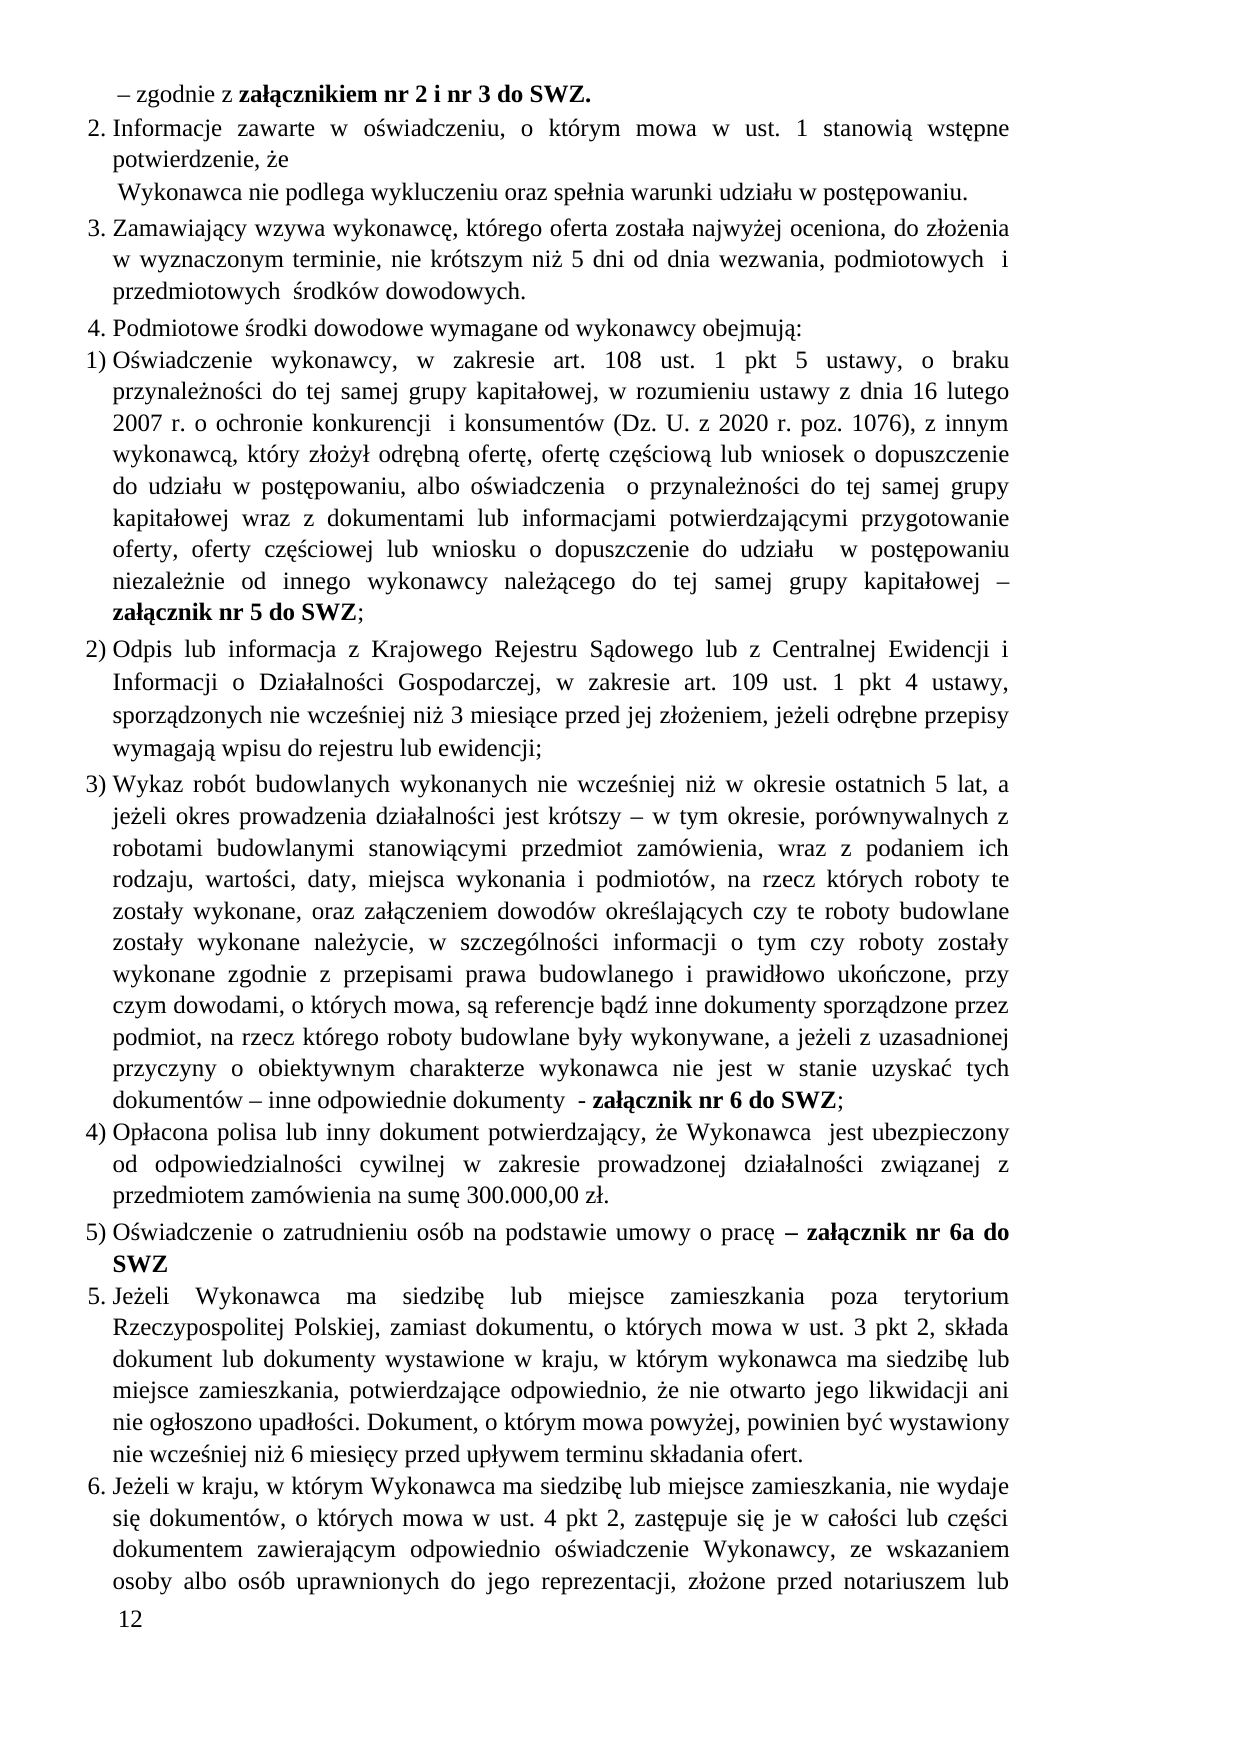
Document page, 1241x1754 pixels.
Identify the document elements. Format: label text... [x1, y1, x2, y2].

list Opłacona polisa lub inny dokument potwierdzający, że Wykonawca jest ubezpieczony od odpowiedzialności cywilnej w zakresie prowadzonej działalności związanej z przedmiotem zamówienia na sumę 300.000,00 zł. [85, 1117, 1010, 1209]
text Wykonawca nie podlega wykluczeniu oraz spełnia warunki udziału w postępowaniu. [117, 177, 1010, 205]
list Odpis lub informacja z Krajowego Rejestru Sądowego lub z Centralnej Ewidencji i Informacji o Działalności Gospodarczej, w zakresie art. 109 ust. 1 pkt 4 ustawy, sporządzonych nie wcześniej niż 3 miesiące przed jej złożeniem, jeżeli odrębne przepisy wymagają wpisu do rejestru lub ewidencji; [85, 634, 1010, 762]
list Zamawiający wzywa wykonawcę, którego oferta została najwyżej oceniona, do złożenia w wyznaczonym terminie, nie krótszym niż 5 dni od dnia wezwania, podmiotowych i przedmiotowych środków dowodowych. [87, 213, 1010, 305]
list Informacje zawarte w oświadczeniu, o którym mowa w ust. 1 stanowią wstępne potwierdzenie, że [87, 113, 1010, 173]
list Oświadczenie wykonawcy, w zakresie art. 108 ust. 1 pkt 5 ustawy, o braku przynależności do tej samej grupy kapitałowej, w rozumieniu ustawy z dnia 16 lutego 2007 r. o ochronie konkurencji i konsumentów (Dz. U. z 2020 r. poz. 1076), z innym wykonawcą, który złożył odrębną ofertę, ofertę częściową lub wniosek o dopuszczenie do udziału w postępowaniu, albo oświadczenia o przynależności do tej samej grupy kapitałowej wraz z dokumentami lub informacjami potwierdzającymi przygotowanie oferty, oferty częściowej lub wniosku o dopuszczenie do udziału w postępowaniu niezależnie od innego wykonawcy należącego do tej samej grupy kapitałowej – załącznik nr 5 do SWZ; [85, 345, 1010, 626]
list Jeżeli Wykonawca ma siedzibę lub miejsce zamieszkania poza terytorium Rzeczypospolitej Polskiej, zamiast dokumentu, o których mowa w ust. 3 pkt 2, składa dokument lub dokumenty wystawione w kraju, w którym wykonawca ma siedzibę lub miejsce zamieszkania, potwierdzające odpowiednio, że nie otwarto jego likwidacji ani nie ogłoszono upadłości. Dokument, o którym mowa powyżej, powinien być wystawiony nie wcześniej niż 6 miesięcy przed upływem terminu składania ofert. [87, 1281, 1010, 1467]
list Jeżeli w kraju, w którym Wykonawca ma siedzibę lub miejsce zamieszkania, nie wydaje się dokumentów, o których mowa w ust. 4 pkt 2, zastępuje się je w całości lub części dokumentem zawierającym odpowiednio oświadczenie Wykonawcy, ze wskazaniem osoby albo osób uprawnionych do jego reprezentacji, złożone przed notariuszem lub [87, 1471, 1010, 1595]
list Wykaz robót budowlanych wykonanych nie wcześniej niż w okresie ostatnich 5 lat, a jeżeli okres prowadzenia działalności jest krótszy – w tym okresie, porównywalnych z robotami budowlanymi stanowiącymi przedmiot zamówienia, wraz z podaniem ich rodzaju, wartości, daty, miejsca wykonania i podmiotów, na rzecz których roboty te zostały wykonane, oraz załączeniem dowodów określających czy te roboty budowlane zostały wykonane należycie, w szczególności informacji o tym czy roboty zostały wykonane zgodnie z przepisami prawa budowlanego i prawidłowo ukończone, przy czym dowodami, o których mowa, są referencje bądź inne dokumenty sporządzone przez podmiot, na rzecz którego roboty budowlane były wykonywane, a jeżeli z uzasadnionej przyczyny o obiektywnym charakterze wykonawca nie jest w stanie uzyskać tych dokumentów – inne odpowiednie dokumenty - załącznik nr 6 do SWZ; [85, 769, 1010, 1114]
text – zgodnie z załącznikiem nr 2 i nr 3 do SWZ. [117, 75, 1031, 108]
list Oświadczenie o zatrudnieniu osób na podstawie umowy o pracę – załącznik nr 6a do SWZ [85, 1217, 1010, 1277]
list Podmiotowe środki dowodowe wymagane od wykonawcy obejmują: [87, 313, 1010, 341]
